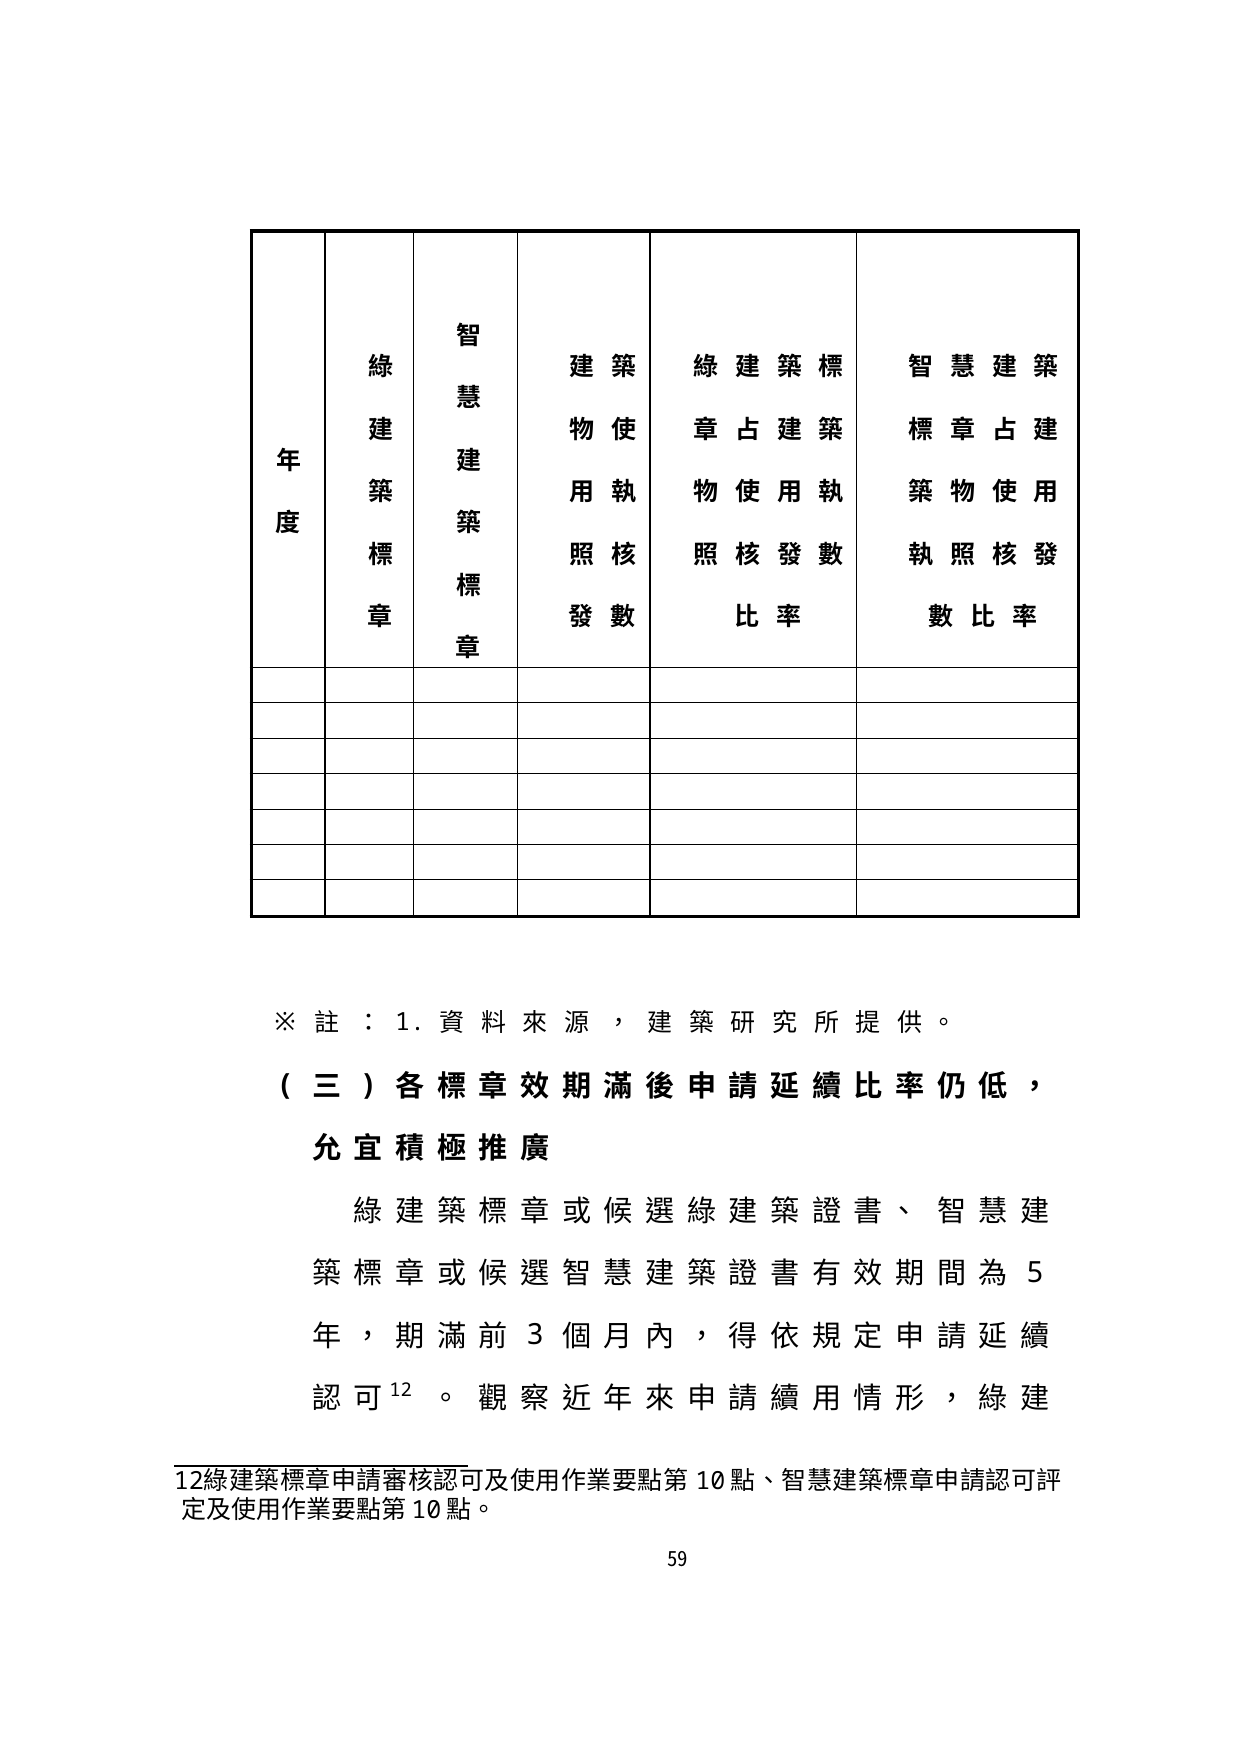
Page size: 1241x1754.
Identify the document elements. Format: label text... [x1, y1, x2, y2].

table_cell 7 [414, 668, 517, 702]
table_cell 0.02% [857, 739, 1077, 773]
table_cell 341 [326, 880, 413, 915]
table_cell 102 [253, 703, 324, 738]
table_cell 2 [414, 703, 517, 738]
table_cell 279 [326, 774, 413, 808]
table_cell 107 [253, 880, 324, 915]
table_cell 105 [253, 810, 324, 844]
table_cell 9 [414, 774, 517, 808]
table_header 綠建築標章占建築物使用執照核發數比率 [651, 233, 856, 667]
table_cell 1.34% [651, 810, 856, 844]
table_cell 103 [253, 739, 324, 773]
table_cell 1.49% [651, 880, 856, 915]
table_cell 106 [253, 845, 324, 879]
table_cell 203 [326, 739, 413, 773]
table_cell 1.49% [651, 845, 856, 879]
table_cell 22,506 [518, 845, 649, 879]
table_cell 0.06% [857, 810, 1077, 844]
table_cell 0.97% [651, 774, 856, 808]
table_cell 335 [326, 845, 413, 879]
table_cell 0.70% [651, 739, 856, 773]
table_cell 28,014 [518, 703, 649, 738]
table_cell 0.12% [857, 845, 1077, 879]
table_cell 0.78% [651, 668, 856, 702]
table_cell 28,837 [518, 774, 649, 808]
table_header 智慧建築標章占建築物使用執照核發數比率 [857, 233, 1077, 667]
table_cell 0.03% [857, 668, 1077, 702]
table_cell 14 [414, 810, 517, 844]
table_header 綠建築標章 [326, 233, 413, 667]
table_cell 26,903 [518, 668, 649, 702]
text (三)各標章效期滿後申請延續比率仍低，允宜積極推廣 [240, 1042, 1056, 1167]
table_cell 104 [253, 774, 324, 808]
table_cell 22,860 [518, 880, 649, 915]
table_cell 0.03% [857, 774, 1077, 808]
table_cell 5 [414, 739, 517, 773]
table_cell 0.01% [857, 703, 1077, 738]
table_cell 23,552 [518, 810, 649, 844]
table_header 智慧建築標章 [414, 233, 517, 667]
text 綠建築標章或候選綠建築證書、智慧建築標章或候選智慧建築證書有效期間為5年，期滿前3個月內，得依規定申請延續認可。觀察近年來申請續用情形，綠建 [269, 1167, 1056, 1417]
table_cell 316 [326, 810, 413, 844]
table_cell 28,806 [518, 739, 649, 773]
table_cell 27 [414, 845, 517, 879]
table_cell 0.13% [857, 880, 1077, 915]
text 綠建築標章申請審核認可及使用作業要點第10點、智慧建築標章申請認可評定及使用作業要點第10點。 [174, 1466, 1063, 1525]
table_cell 0.92% [651, 703, 856, 738]
table_cell 259 [326, 703, 413, 738]
table_header 建築物使用執照核發數 [518, 233, 649, 667]
table_cell 29 [414, 880, 517, 915]
text ※註：1.資料來源，建築研究所提供。 [181, 979, 1056, 1042]
table_header 年度 [253, 233, 324, 667]
table_cell 209 [326, 668, 413, 702]
table_cell 101 [253, 668, 324, 702]
